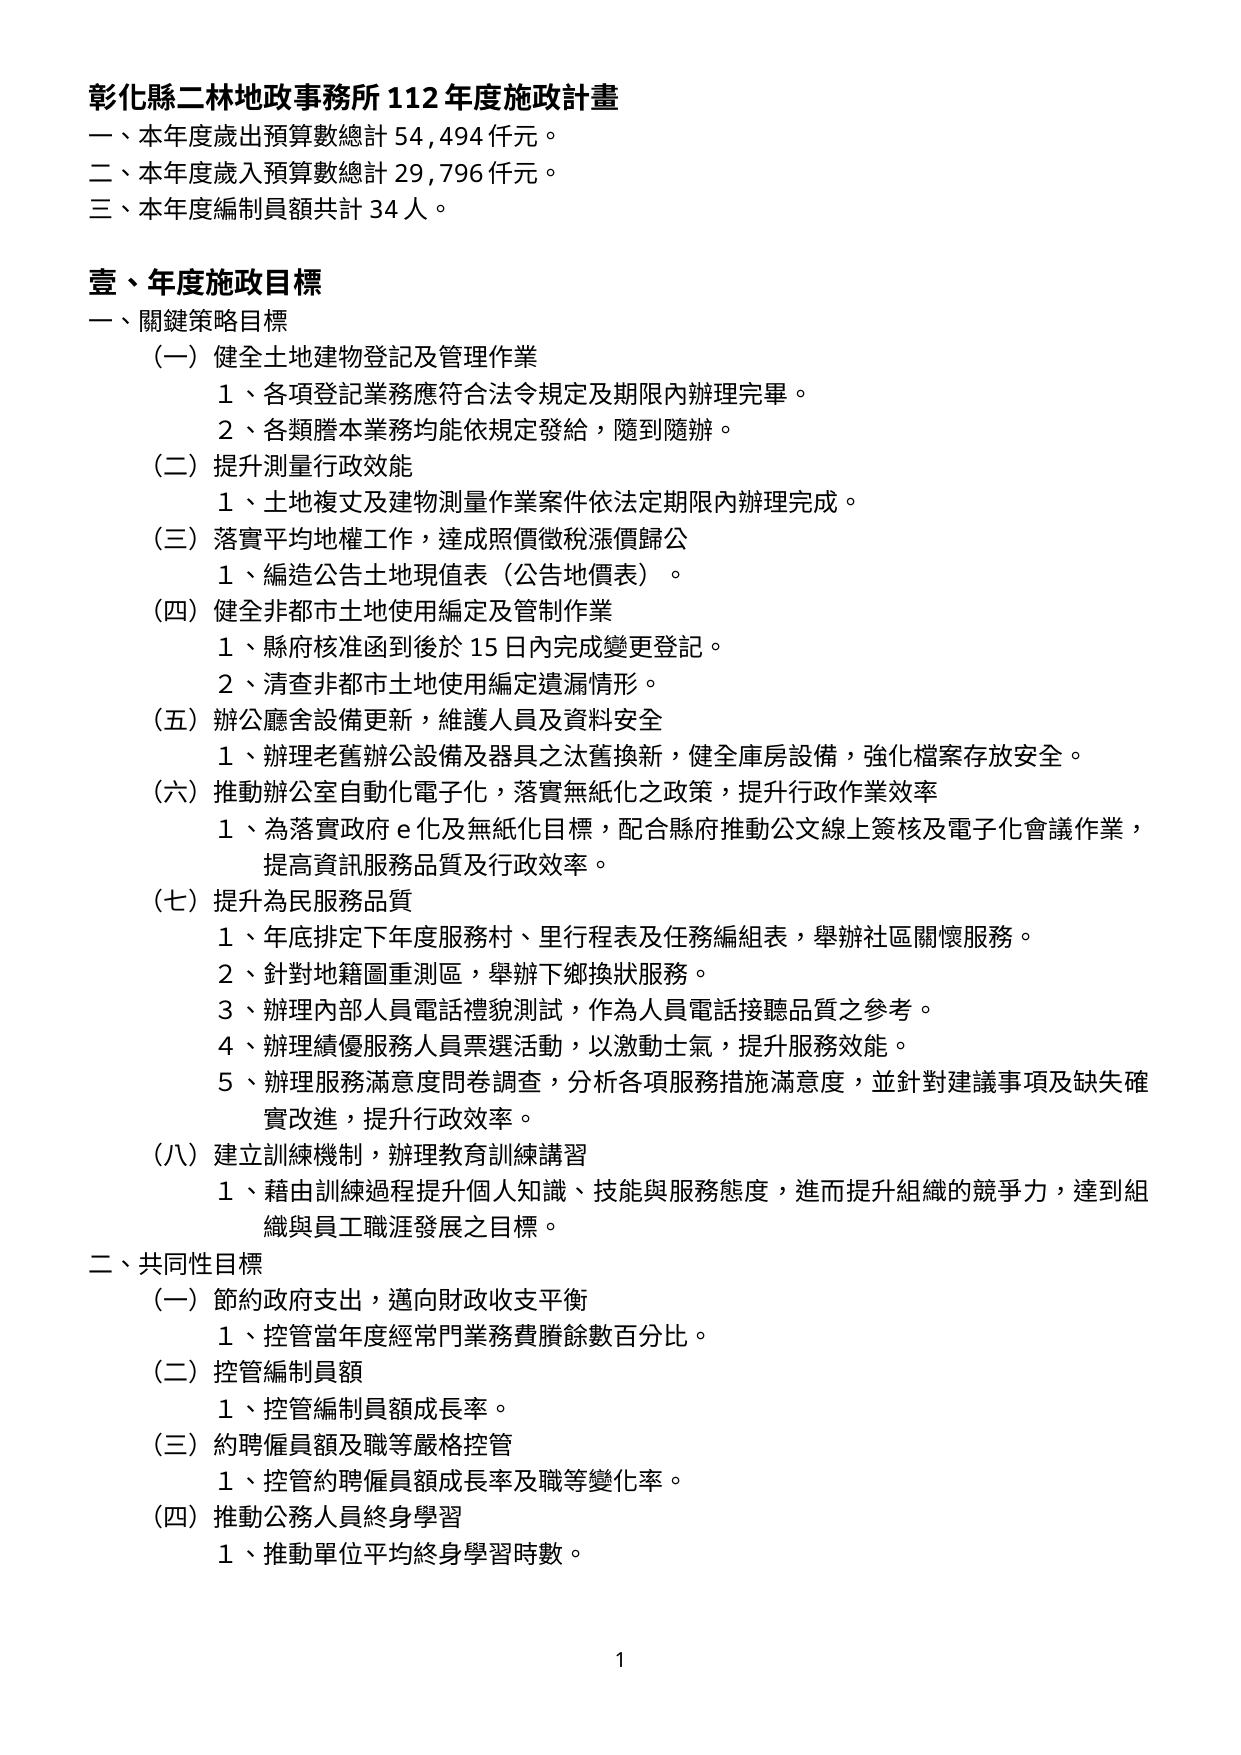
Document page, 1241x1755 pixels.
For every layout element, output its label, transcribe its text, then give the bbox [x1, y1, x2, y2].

text １、土地複丈及建物測量作業案件依法定期限內辦理完成。 [214, 483, 1152, 519]
text １、控管編制員額成長率。 [214, 1389, 1152, 1425]
text （八）建立訓練機制，辦理教育訓練講習 [139, 1135, 1152, 1172]
text （一）節約政府支出，邁向財政收支平衡 [139, 1280, 1152, 1317]
text 二、共同性目標 [89, 1244, 1152, 1280]
text ２、針對地籍圖重測區，舉辦下鄉換狀服務。 [214, 954, 1152, 990]
text 壹、年度施政目標 [89, 260, 1152, 302]
text （一）健全土地建物登記及管理作業 [139, 338, 1152, 374]
text （六）推動辦公室自動化電子化，落實無紙化之政策，提升行政作業效率 [139, 773, 1152, 809]
text １、年底排定下年度服務村、里行程表及任務編組表，舉辦社區關懷服務。 [214, 918, 1152, 954]
text （二）提升測量行政效能 [139, 447, 1152, 483]
text ２、清查非都市土地使用編定遺漏情形。 [214, 664, 1152, 700]
text （四）健全非都市土地使用編定及管制作業 [139, 592, 1152, 628]
text （二）控管編制員額 [139, 1353, 1152, 1389]
text 彰化縣二林地政事務所112年度施政計畫 [89, 75, 1152, 117]
text 二、本年度歲入預算數總計29,796仟元。 [89, 153, 1152, 189]
text （七）提升為民服務品質 [139, 882, 1152, 918]
text ３、辦理內部人員電話禮貌測試，作為人員電話接聽品質之參考。 [214, 990, 1152, 1027]
text ２、各類謄本業務均能依規定發給，隨到隨辦。 [214, 410, 1152, 447]
text （三）約聘僱員額及職等嚴格控管 [139, 1425, 1152, 1462]
text ４、辦理績優服務人員票選活動，以激動士氣，提升服務效能。 [214, 1027, 1152, 1063]
text １、推動單位平均終身學習時數。 [214, 1534, 1152, 1570]
text １、縣府核准函到後於15日內完成變更登記。 [214, 628, 1152, 664]
text １、編造公告土地現值表（公告地價表）。 [214, 555, 1152, 592]
text （五）辦公廳舍設備更新，維護人員及資料安全 [139, 700, 1152, 737]
text ５、辦理服務滿意度問卷調查，分析各項服務措施滿意度，並針對建議事項及缺失確實改進，提升行政效率。 [214, 1063, 1152, 1135]
text （三）落實平均地權工作，達成照價徵稅漲價歸公 [139, 519, 1152, 555]
text 三、本年度編制員額共計34人。 [89, 189, 1152, 226]
text １、為落實政府e化及無紙化目標，配合縣府推動公文線上簽核及電子化會議作業，提高資訊服務品質及行政效率。 [214, 809, 1152, 882]
text 一、關鍵策略目標 [89, 302, 1152, 338]
text １、控管約聘僱員額成長率及職等變化率。 [214, 1462, 1152, 1498]
text １、藉由訓練過程提升個人知識、技能與服務態度，進而提升組織的競爭力，達到組織與員工職涯發展之目標。 [214, 1172, 1152, 1244]
text １、各項登記業務應符合法令規定及期限內辦理完畢。 [214, 374, 1152, 410]
text １、控管當年度經常門業務費賸餘數百分比。 [214, 1317, 1152, 1353]
text １、辦理老舊辦公設備及器具之汰舊換新，健全庫房設備，強化檔案存放安全。 [214, 737, 1152, 773]
text 一、本年度歲出預算數總計54,494仟元。 [89, 117, 1152, 153]
text （四）推動公務人員終身學習 [139, 1498, 1152, 1534]
